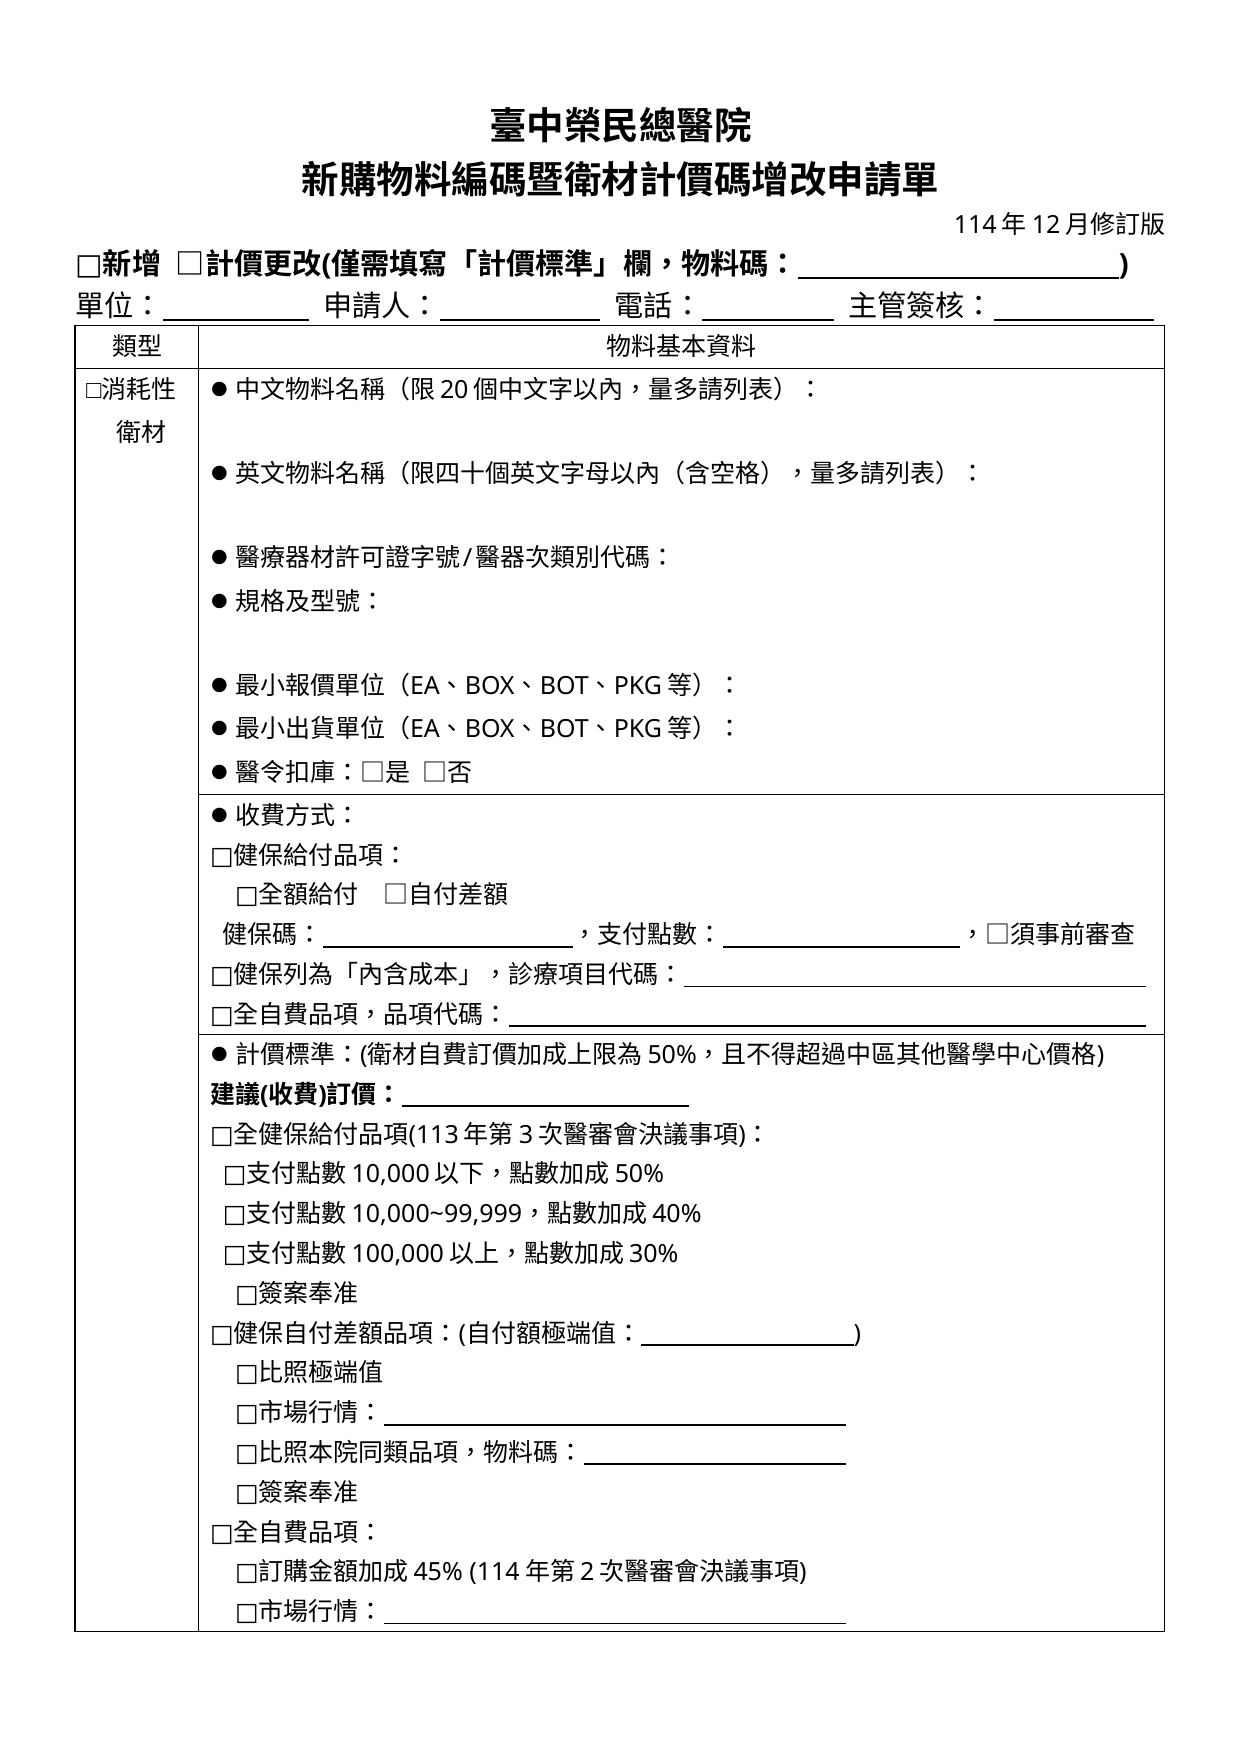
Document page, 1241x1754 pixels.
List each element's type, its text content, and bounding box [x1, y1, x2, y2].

table_cell 收費方式： □健保給付品項： □全額給付 □自付差額 健保碼： ，支付點數： ，□須事前審查 □健保列為「內含成本」，診療項目代碼： □全自費品項，品項代碼： [199, 795, 1164, 1033]
table_header 物料基本資料 [199, 326, 1164, 368]
text 臺中榮民總醫院 [75, 96, 1165, 150]
text 114年12月修訂版 [75, 204, 1165, 241]
text □新增 □計價更改(僅需填寫「計價標準」欄，物料碼： ) [75, 241, 1165, 283]
table_header 類型 [76, 326, 198, 368]
table_cell 中文物料名稱（限20個中文字以內，量多請列表）： 英文物料名稱（限四十個英文字母以內（含空格），量多請列表）： 醫療器材許可證字號/醫器次類別代碼： 規格及型號： 最小報價單位（EA、BOX、BOT、PKG等）： 最小出貨單位（EA、BOX、BOT、PKG等）： 醫令扣庫：□是 □否 [199, 369, 1164, 794]
table_cell 計價標準：(衛材自費訂價加成上限為50%，且不得超過中區其他醫學中心價格) 建議(收費)訂價： □全健保給付品項(113年第3次醫審會決議事項)： □支付點數10,000以下，點數加成50% □支付點數10,000~99,999，點數加成40% □支付點數100,000以上，點數加成30% □簽案奉准 □健保自付差額品項：(自付額極端值： ) □比照極端值 □市場行情： □比照本院同類品項，物料碼： □簽案奉准 □全自費品項： □訂購金額加成45% (114年第2次醫審會決議事項) □市場行情： [199, 1035, 1164, 1631]
text 新購物料編碼暨衛材計價碼增改申請單 [75, 150, 1165, 204]
text 單位： 申請人： 電話： 主管簽核： [75, 283, 1165, 325]
table_cell □消耗性 衛材 [76, 369, 198, 1631]
